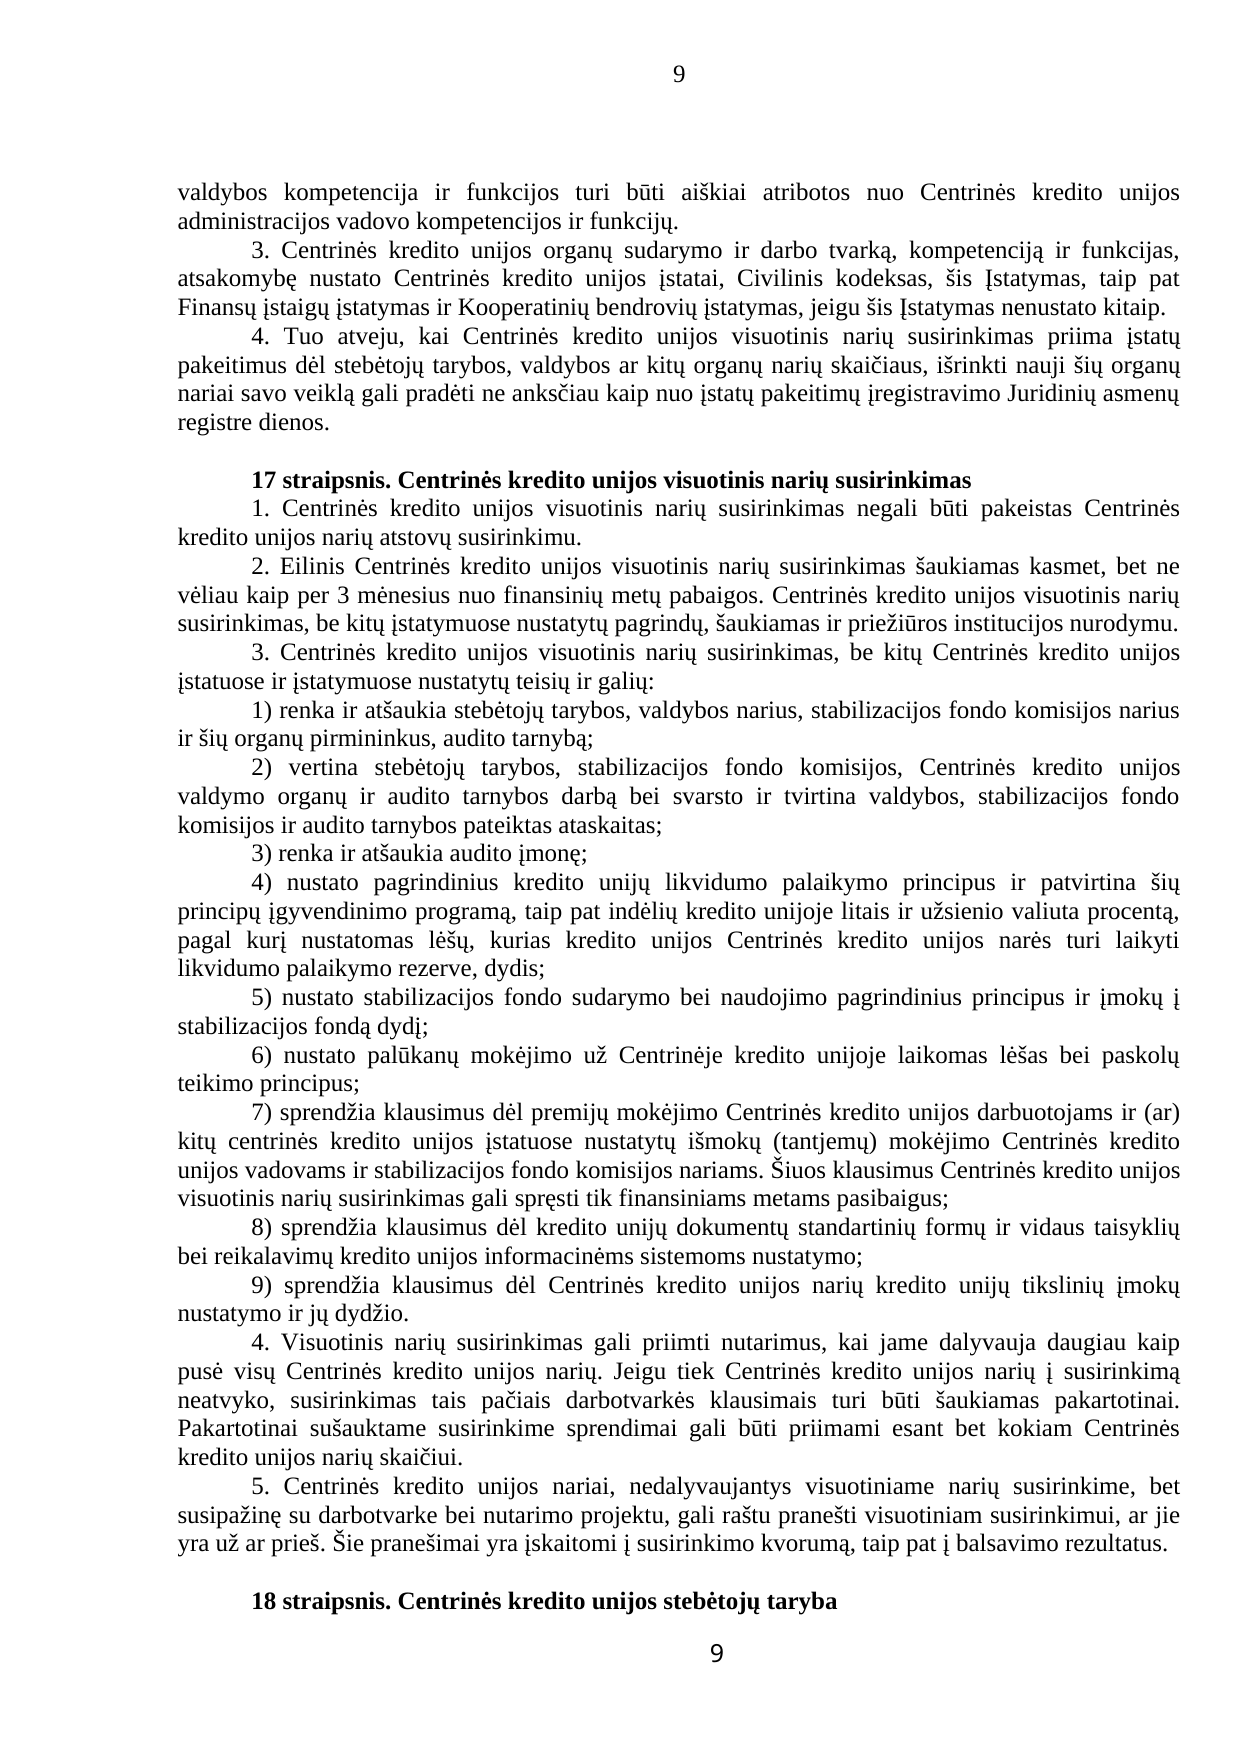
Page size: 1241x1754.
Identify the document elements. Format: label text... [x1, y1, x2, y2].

text 2) vertina stebėtojų tarybos, stabilizacijos fondo komisijos, Centrinės kredito unijos valdymo organų ir audito tarnybos darbą bei svarsto ir tvirtina valdybos, stabilizacijos fondo komisijos ir audito tarnybos pateiktas ataskaitas; [177, 752, 1181, 838]
text 3) renka ir atšaukia audito įmonę; [177, 838, 1181, 867]
text 17 straipsnis. Centrinės kredito unijos visuotinis narių susirinkimas [177, 465, 1181, 493]
text 18 straipsnis. Centrinės kredito unijos stebėtojų taryba [177, 1586, 1181, 1615]
text 5. Centrinės kredito unijos nariai, nedalyvaujantys visuotiniame narių susirinkime, bet susipažinę su darbotvarke bei nutarimo projektu, gali raštu pranešti visuotiniam susirinkimui, ar jie yra už ar prieš. Šie pranešimai yra įskaitomi į susirinkimo kvorumą, taip pat į balsavimo rezultatus. [177, 1471, 1181, 1557]
text 9) sprendžia klausimus dėl Centrinės kredito unijos narių kredito unijų tikslinių įmokų nustatymo ir jų dydžio. [177, 1270, 1181, 1327]
text 4) nustato pagrindinius kredito unijų likvidumo palaikymo principus ir patvirtina šių principų įgyvendinimo programą, taip pat indėlių kredito unijoje litais ir užsienio valiuta procentą, pagal kurį nustatomas lėšų, kurias kredito unijos Centrinės kredito unijos narės turi laikyti likvidumo palaikymo rezerve, dydis; [177, 867, 1181, 982]
text 1. Centrinės kredito unijos visuotinis narių susirinkimas negali būti pakeistas Centrinės kredito unijos narių atstovų susirinkimu. [177, 493, 1181, 551]
text 6) nustato palūkanų mokėjimo už Centrinėje kredito unijoje laikomas lėšas bei paskolų teikimo principus; [177, 1040, 1181, 1097]
text 4. Tuo atveju, kai Centrinės kredito unijos visuotinis narių susirinkimas priima įstatų pakeitimus dėl stebėtojų tarybos, valdybos ar kitų organų narių skaičiaus, išrinkti nauji šių organų nariai savo veiklą gali pradėti ne anksčiau kaip nuo įstatų pakeitimų įregistravimo Juridinių asmenų registre dienos. [177, 321, 1181, 436]
text valdybos kompetencija ir funkcijos turi būti aiškiai atribotos nuo Centrinės kredito unijos administracijos vadovo kompetencijos ir funkcijų. [177, 177, 1181, 235]
text 3. Centrinės kredito unijos organų sudarymo ir darbo tvarką, kompetenciją ir funkcijas, atsakomybę nustato Centrinės kredito unijos įstatai, Civilinis kodeksas, šis Įstatymas, taip pat Finansų įstaigų įstatymas ir Kooperatinių bendrovių įstatymas, jeigu šis Įstatymas nenustato kitaip. [177, 235, 1181, 321]
text 4. Visuotinis narių susirinkimas gali priimti nutarimus, kai jame dalyvauja daugiau kaip pusė visų Centrinės kredito unijos narių. Jeigu tiek Centrinės kredito unijos narių į susirinkimą neatvyko, susirinkimas tais pačiais darbotvarkės klausimais turi būti šaukiamas pakartotinai. Pakartotinai sušauktame susirinkime sprendimai gali būti priimami esant bet kokiam Centrinės kredito unijos narių skaičiui. [177, 1327, 1181, 1471]
text 5) nustato stabilizacijos fondo sudarymo bei naudojimo pagrindinius principus ir įmokų į stabilizacijos fondą dydį; [177, 982, 1181, 1040]
text 7) sprendžia klausimus dėl premijų mokėjimo Centrinės kredito unijos darbuotojams ir (ar) kitų centrinės kredito unijos įstatuose nustatytų išmokų (tantjemų) mokėjimo Centrinės kredito unijos vadovams ir stabilizacijos fondo komisijos nariams. Šiuos klausimus Centrinės kredito unijos visuotinis narių susirinkimas gali spręsti tik finansiniams metams pasibaigus; [177, 1097, 1181, 1212]
text 8) sprendžia klausimus dėl kredito unijų dokumentų standartinių formų ir vidaus taisyklių bei reikalavimų kredito unijos informacinėms sistemoms nustatymo; [177, 1212, 1181, 1270]
text 2. Eilinis Centrinės kredito unijos visuotinis narių susirinkimas šaukiamas kasmet, bet ne vėliau kaip per 3 mėnesius nuo finansinių metų pabaigos. Centrinės kredito unijos visuotinis narių susirinkimas, be kitų įstatymuose nustatytų pagrindų, šaukiamas ir priežiūros institucijos nurodymu. [177, 551, 1181, 637]
text 3. Centrinės kredito unijos visuotinis narių susirinkimas, be kitų Centrinės kredito unijos įstatuose ir įstatymuose nustatytų teisių ir galių: [177, 637, 1181, 695]
text 1) renka ir atšaukia stebėtojų tarybos, valdybos narius, stabilizacijos fondo komisijos narius ir šių organų pirmininkus, audito tarnybą; [177, 695, 1181, 752]
